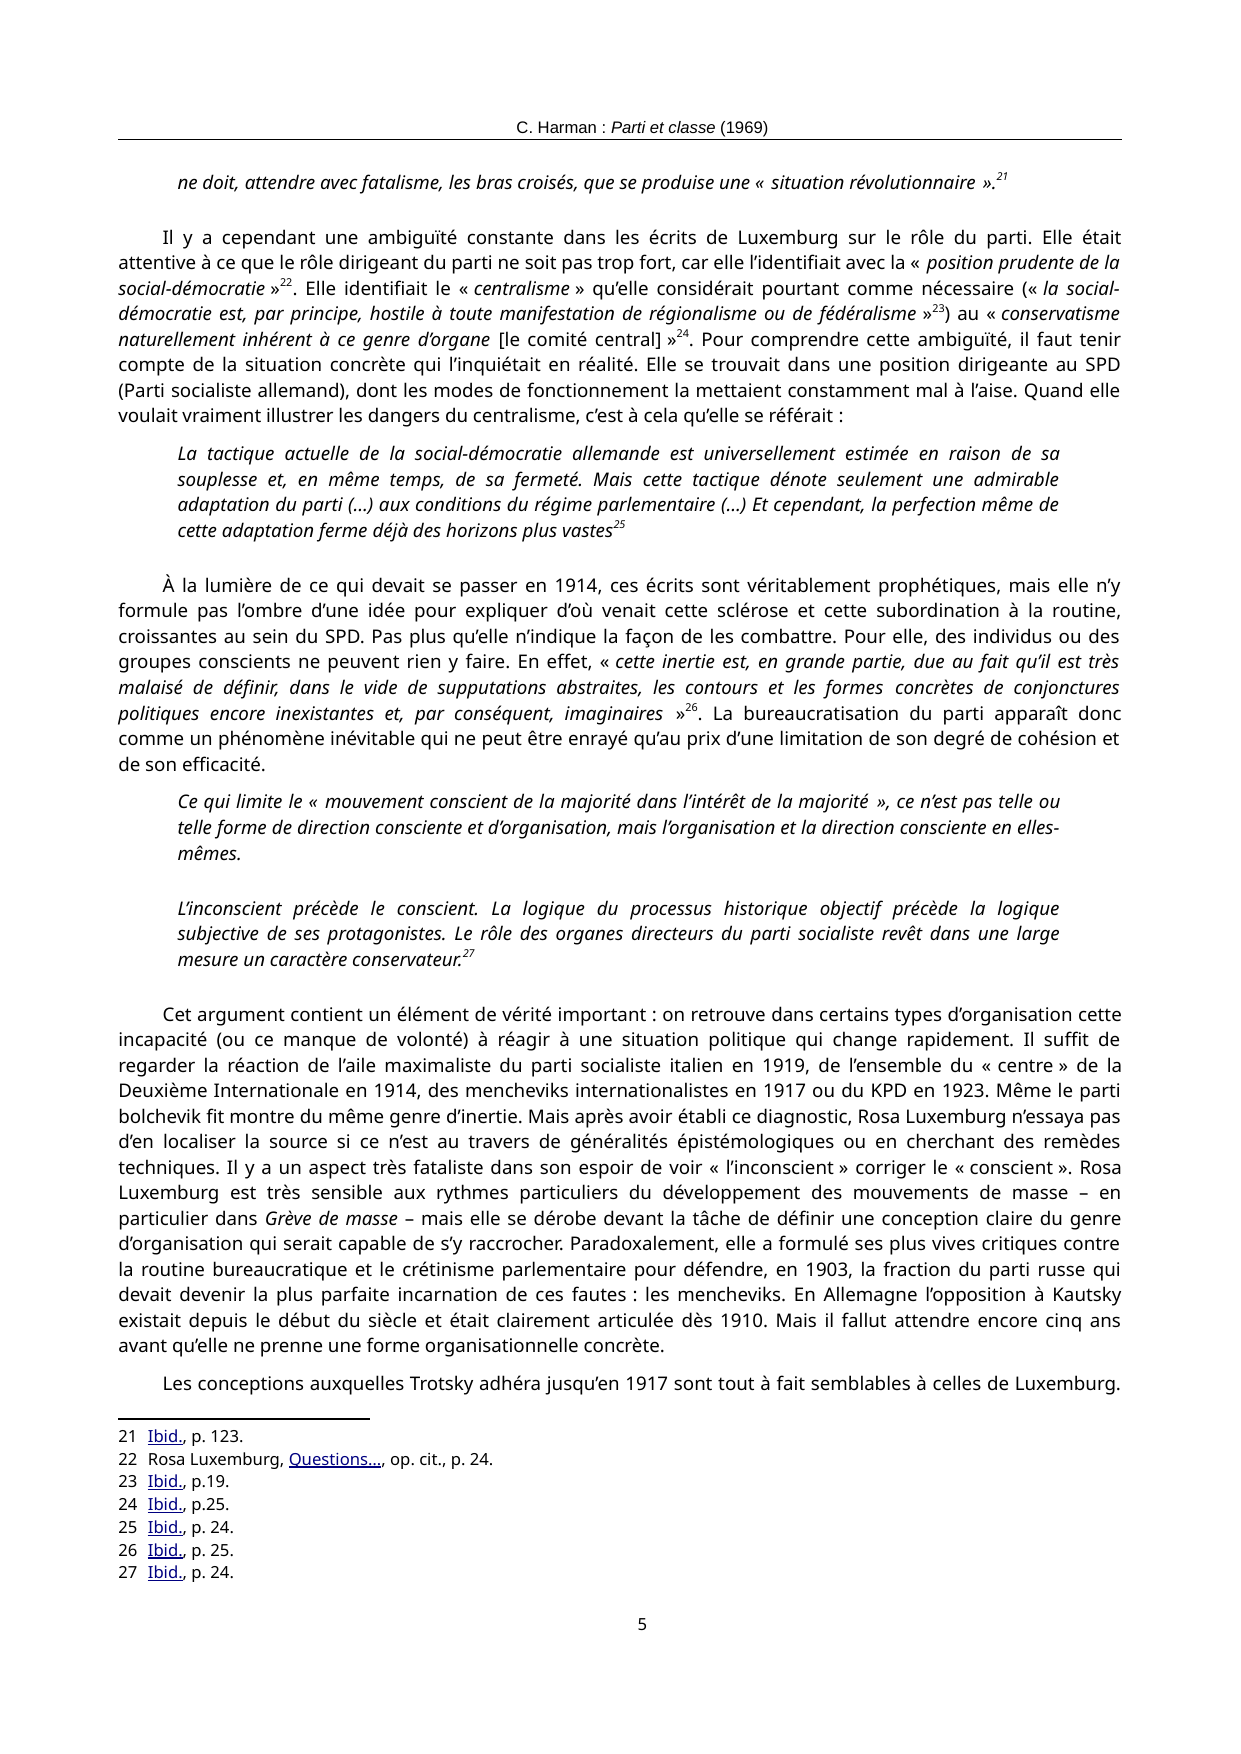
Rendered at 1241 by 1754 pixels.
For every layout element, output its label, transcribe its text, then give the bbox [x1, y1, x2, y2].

text L’inconscient précède le conscient. La logique du processus historique objectif précède la logique subjective de ses protagonistes. Le rôle des organes directeurs du parti socialiste revêt dans une large mesure un caractère conservateur. [177, 895, 1063, 971]
text À la lumière de ce qui devait se passer en 1914, ces écrits sont véritablement prophétiques, mais elle n’y formule pas l’ombre d’une idée pour expliquer d’où venait cette sclérose et cette subordination à la routine, croissantes au sein du SPD. Pas plus qu’elle n’indique la façon de les combattre. Pour elle, des individus ou des groupes conscients ne peuvent rien y faire. En effet, « cette inertie est, en grande partie, due au fait qu’il est très malaisé de définir, dans le vide de supputations abstraites, les contours et les formes concrètes de conjonctures politiques encore inexistantes et, par conséquent, imaginaires ». La bureaucratisation du parti apparaît donc comme un phénomène inévitable qui ne peut être enrayé qu’au prix d’une limitation de son degré de cohésion et de son efficacité. [118, 572, 1122, 776]
text Les conceptions auxquelles Trotsky adhéra jusqu’en 1917 sont tout à fait semblables à celles de Luxemburg. [118, 1371, 1122, 1396]
text Rosa Luxemburg, Questions…, op. cit., p. 24. [118, 1447, 1122, 1470]
text Ibid., p. 25. [118, 1538, 1122, 1561]
text Ibid., p.25. [118, 1493, 1122, 1515]
text Ibid., p. 123. [118, 1424, 1122, 1447]
text Ibid., p.19. [118, 1470, 1122, 1493]
text Ibid., p. 24. [118, 1561, 1122, 1583]
text Cet argument contient un élément de vérité important : on retrouve dans certains types d’organisation cette incapacité (ou ce manque de volonté) à réagir à une situation politique qui change rapidement. Il suffit de regarder la réaction de l’aile maximaliste du parti socialiste italien en 1919, de l’ensemble du « centre » de la Deuxième Internationale en 1914, des mencheviks internationalistes en 1917 ou du KPD en 1923. Même le parti bolchevik fit montre du même genre d’inertie. Mais après avoir établi ce diagnostic, Rosa Luxemburg n’essaya pas d’en localiser la source si ce n’est au travers de généralités épistémologiques ou en cherchant des remèdes techniques. Il y a un aspect très fataliste dans son espoir de voir « l’inconscient » corriger le « conscient ». Rosa Luxemburg est très sensible aux rythmes particuliers du développement des mouvements de masse – en particulier dans Grève de masse – mais elle se dérobe devant la tâche de définir une conception claire du genre d’organisation qui serait capable de s’y raccrocher. Paradoxalement, elle a formulé ses plus vives critiques contre la routine bureaucratique et le crétinisme parlementaire pour défendre, en 1903, la fraction du parti russe qui devait devenir la plus parfaite incarnation de ces fautes : les mencheviks. En Allemagne l’opposition à Kautsky existait depuis le début du siècle et était clairement articulée dès 1910. Mais il fallut attendre encore cinq ans avant qu’elle ne prenne une forme organisationnelle concrète. [118, 1001, 1122, 1358]
text La tactique actuelle de la social-démocratie allemande est universellement estimée en raison de sa souplesse et, en même temps, de sa fermeté. Mais cette tactique dénote seulement une admirable adaptation du parti (…) aux conditions du régime parlementaire (…) Et cependant, la perfection même de cette adaptation ferme déjà des horizons plus vastes [177, 441, 1063, 543]
text ne doit, attendre avec fatalisme, les bras croisés, que se produise une « situation révolutionnaire ». [177, 169, 1063, 194]
text Ibid., p. 24. [118, 1515, 1122, 1538]
text Il y a cependant une ambiguïté constante dans les écrits de Luxemburg sur le rôle du parti. Elle était attentive à ce que le rôle dirigeant du parti ne soit pas trop fort, car elle l’identifiait avec la « position prudente de la social-démocratie ». Elle identifiait le « centralisme » qu’elle considérait pourtant comme nécessaire (« la social-démocratie est, par principe, hostile à toute manifestation de régionalisme ou de fédéralisme ») au « conservatisme naturellement inhérent à ce genre d’organe [le comité central] ». Pour comprendre cette ambiguïté, il faut tenir compte de la situation concrète qui l’inquiétait en réalité. Elle se trouvait dans une position dirigeante au SPD (Parti socialiste allemand), dont les modes de fonctionnement la mettaient constamment mal à l’aise. Quand elle voulait vraiment illustrer les dangers du centralisme, c’est à cela qu’elle se référait : [118, 224, 1122, 428]
text Ce qui limite le « mouvement conscient de la majorité dans l’intérêt de la majorité », ce n’est pas telle ou telle forme de direction consciente et d’organisation, mais l’organisation et la direction consciente en elles-mêmes. [177, 789, 1063, 865]
